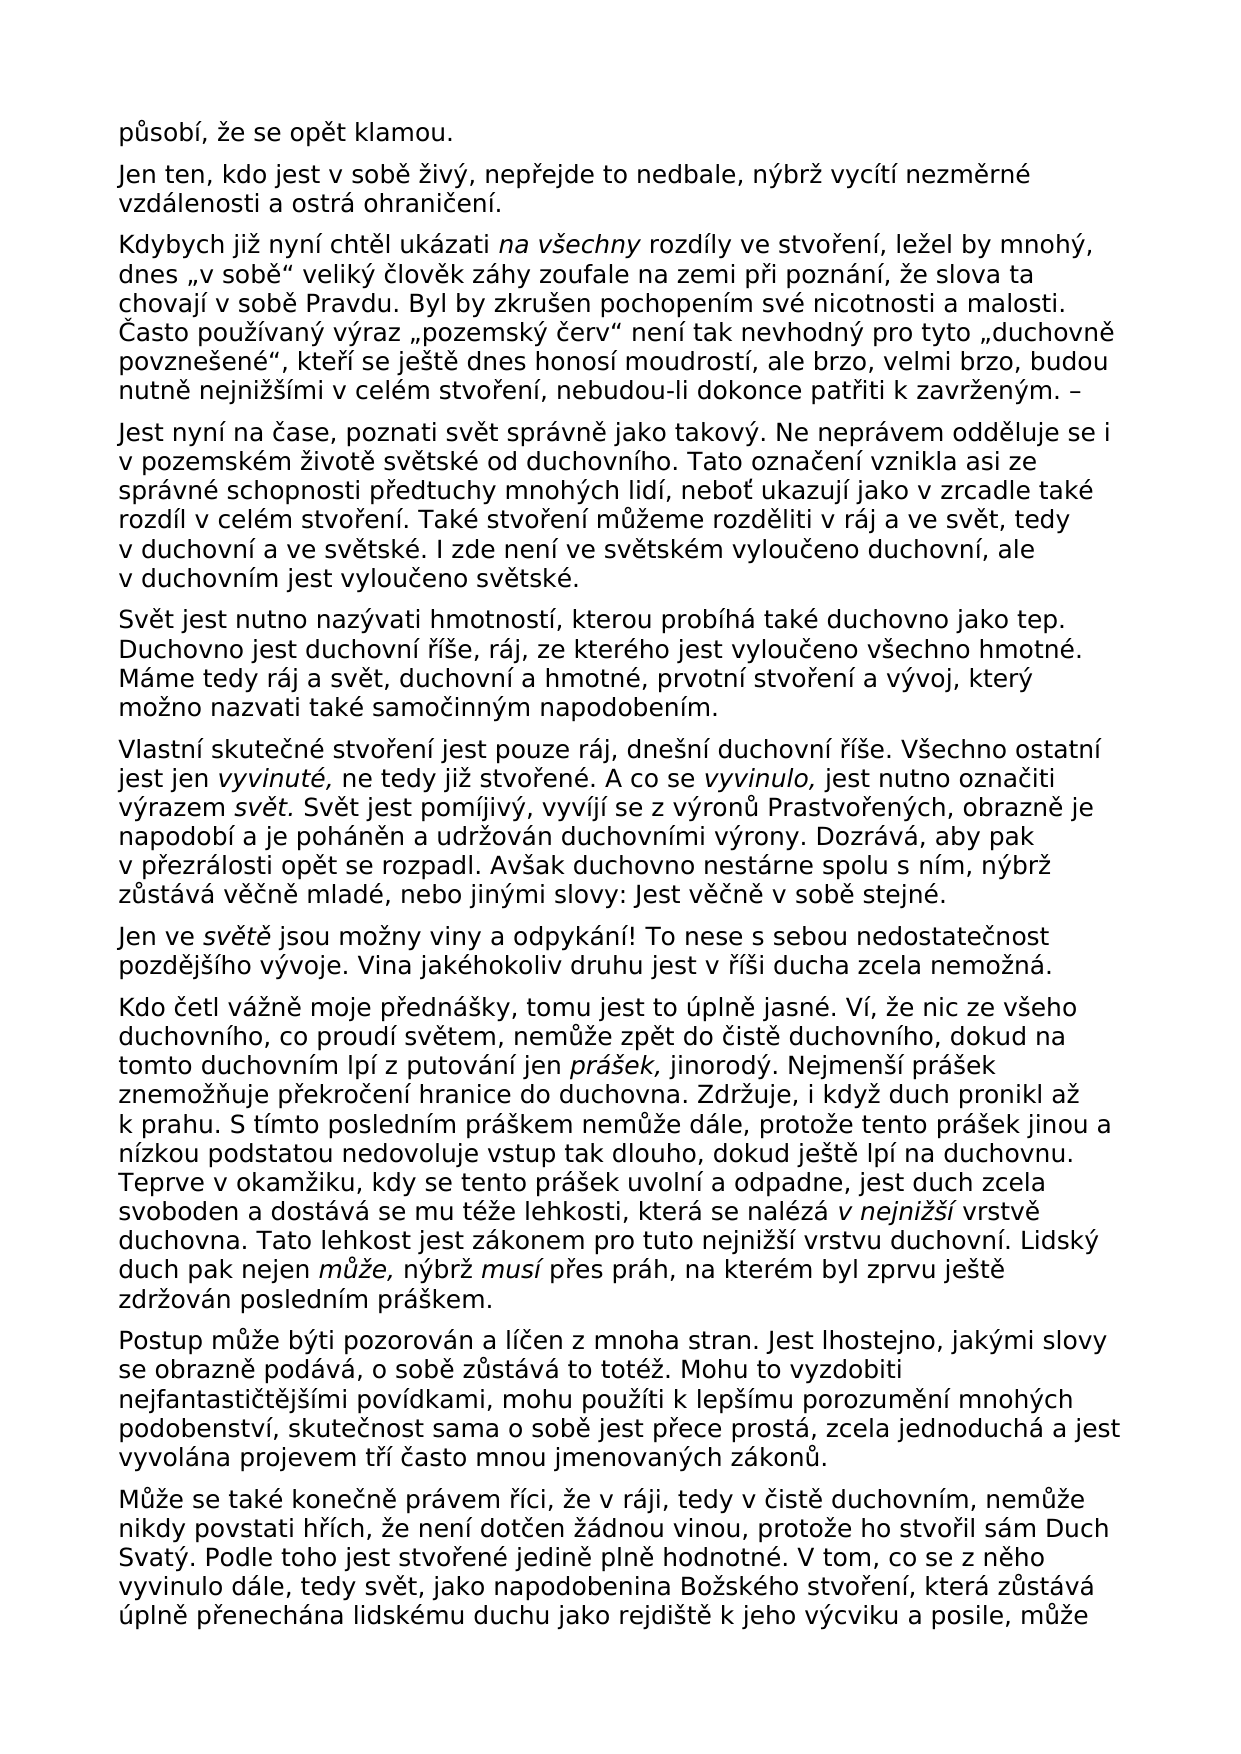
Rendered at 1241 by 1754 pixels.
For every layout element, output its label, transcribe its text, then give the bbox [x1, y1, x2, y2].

text Postup může býti pozorován a líčen z mnoha stran. Jest lhostejno, jakými slovy se obrazně podává, o sobě zůstává to totéž. Mohu to vyzdobiti nejfantastičtějšími povídkami, mohu použíti k lepšímu porozumění mnohých podobenství, skutečnost sama o sobě jest přece prostá, zcela jednoduchá a jest vyvolána projevem tří často mnou jmenovaných zákonů. [118, 1326, 1122, 1472]
text Jest nyní na čase, poznati svět správně jako takový. Ne neprávem odděluje se i v pozemském životě světské od duchovního. Tato označení vznikla asi ze správné schopnosti předtuchy mnohých lidí, neboť ukazují jako v zrcadle také rozdíl v celém stvoření. Také stvoření můžeme rozděliti v ráj a ve svět, tedy v duchovní a ve světské. I zde není ve světském vyloučeno duchovní, ale v duchovním jest vyloučeno světské. [118, 418, 1122, 593]
text Svět jest nutno nazývati hmotností, kterou probíhá také duchovno jako tep. Duchovno jest duchovní říše, ráj, ze kterého jest vyloučeno všechno hmotné. Máme tedy ráj a svět, duchovní a hmotné, prvotní stvoření a vývoj, který možno nazvati také samočinným napodobením. [118, 606, 1122, 722]
text Vlastní skutečné stvoření jest pouze ráj, dnešní duchovní říše. Všechno ostatní jest jen vyvinuté, ne tedy již stvořené. A co se vyvinulo, jest nutno označiti výrazem svět. Svět jest pomíjivý, vyvíjí se z výronů Prastvořených, obrazně je napodobí a je poháněn a udržován duchovními výrony. Dozrává, aby pak v přezrálosti opět se rozpadl. Avšak duchovno nestárne spolu s ním, nýbrž zůstává věčně mladé, nebo jinými slovy: Jest věčně v sobě stejné. [118, 735, 1122, 910]
text Kdybych již nyní chtěl ukázati na všechny rozdíly ve stvoření, ležel by mnohý, dnes „v sobě“ veliký člověk záhy zoufale na zemi při poznání, že slova ta chovají v sobě Pravdu. Byl by zkrušen pochopením své nicotnosti a malosti. Často používaný výraz „pozemský červ“ není tak nevhodný pro tyto „duchovně povznešené“, kteří se ještě dnes honosí moudrostí, ale brzo, velmi brzo, budou nutně nejnižšími v celém stvoření, nebudou-li dokonce patřiti k zavrženým. – [118, 231, 1122, 406]
text Jen ve světě jsou možny viny a odpykání! To nese s sebou nedostatečnost pozdějšího vývoje. Vina jakéhokoliv druhu jest v říši ducha zcela nemožná. [118, 922, 1122, 981]
text Kdo četl vážně moje přednášky, tomu jest to úplně jasné. Ví, že nic ze všeho duchovního, co proudí světem, nemůže zpět do čistě duchovního, dokud na tomto duchovním lpí z putování jen prášek, jinorodý. Nejmenší prášek znemožňuje překročení hranice do duchovna. Zdržuje, i když duch pronikl až k prahu. S tímto posledním práškem nemůže dále, protože tento prášek jinou a nízkou podstatou nedovoluje vstup tak dlouho, dokud ještě lpí na duchovnu. Teprve v okamžiku, kdy se tento prášek uvolní a odpadne, jest duch zcela svoboden a dostává se mu téže lehkosti, která se nalézá v nejnižší vrstvě duchovna. Tato lehkost jest zákonem pro tuto nejnižší vrstvu duchovní. Lidský duch pak nejen může, nýbrž musí přes práh, na kterém byl zprvu ještě zdržován posledním práškem. [118, 993, 1122, 1314]
text Může se také konečně právem říci, že v ráji, tedy v čistě duchovním, nemůže nikdy povstati hřích, že není dotčen žádnou vinou, protože ho stvořil sám Duch Svatý. Podle toho jest stvořené jedině plně hodnotné. V tom, co se z něho vyvinulo dále, tedy svět, jako napodobenina Božského stvoření, která zůstává úplně přenechána lidskému duchu jako rejdiště k jeho výcviku a posile, může [118, 1485, 1122, 1631]
text působí, že se opět klamou. [118, 118, 1122, 147]
text Jen ten, kdo jest v sobě živý, nepřejde to nedbale, nýbrž vycítí nezměrné vzdálenosti a ostrá ohraničení. [118, 160, 1122, 218]
